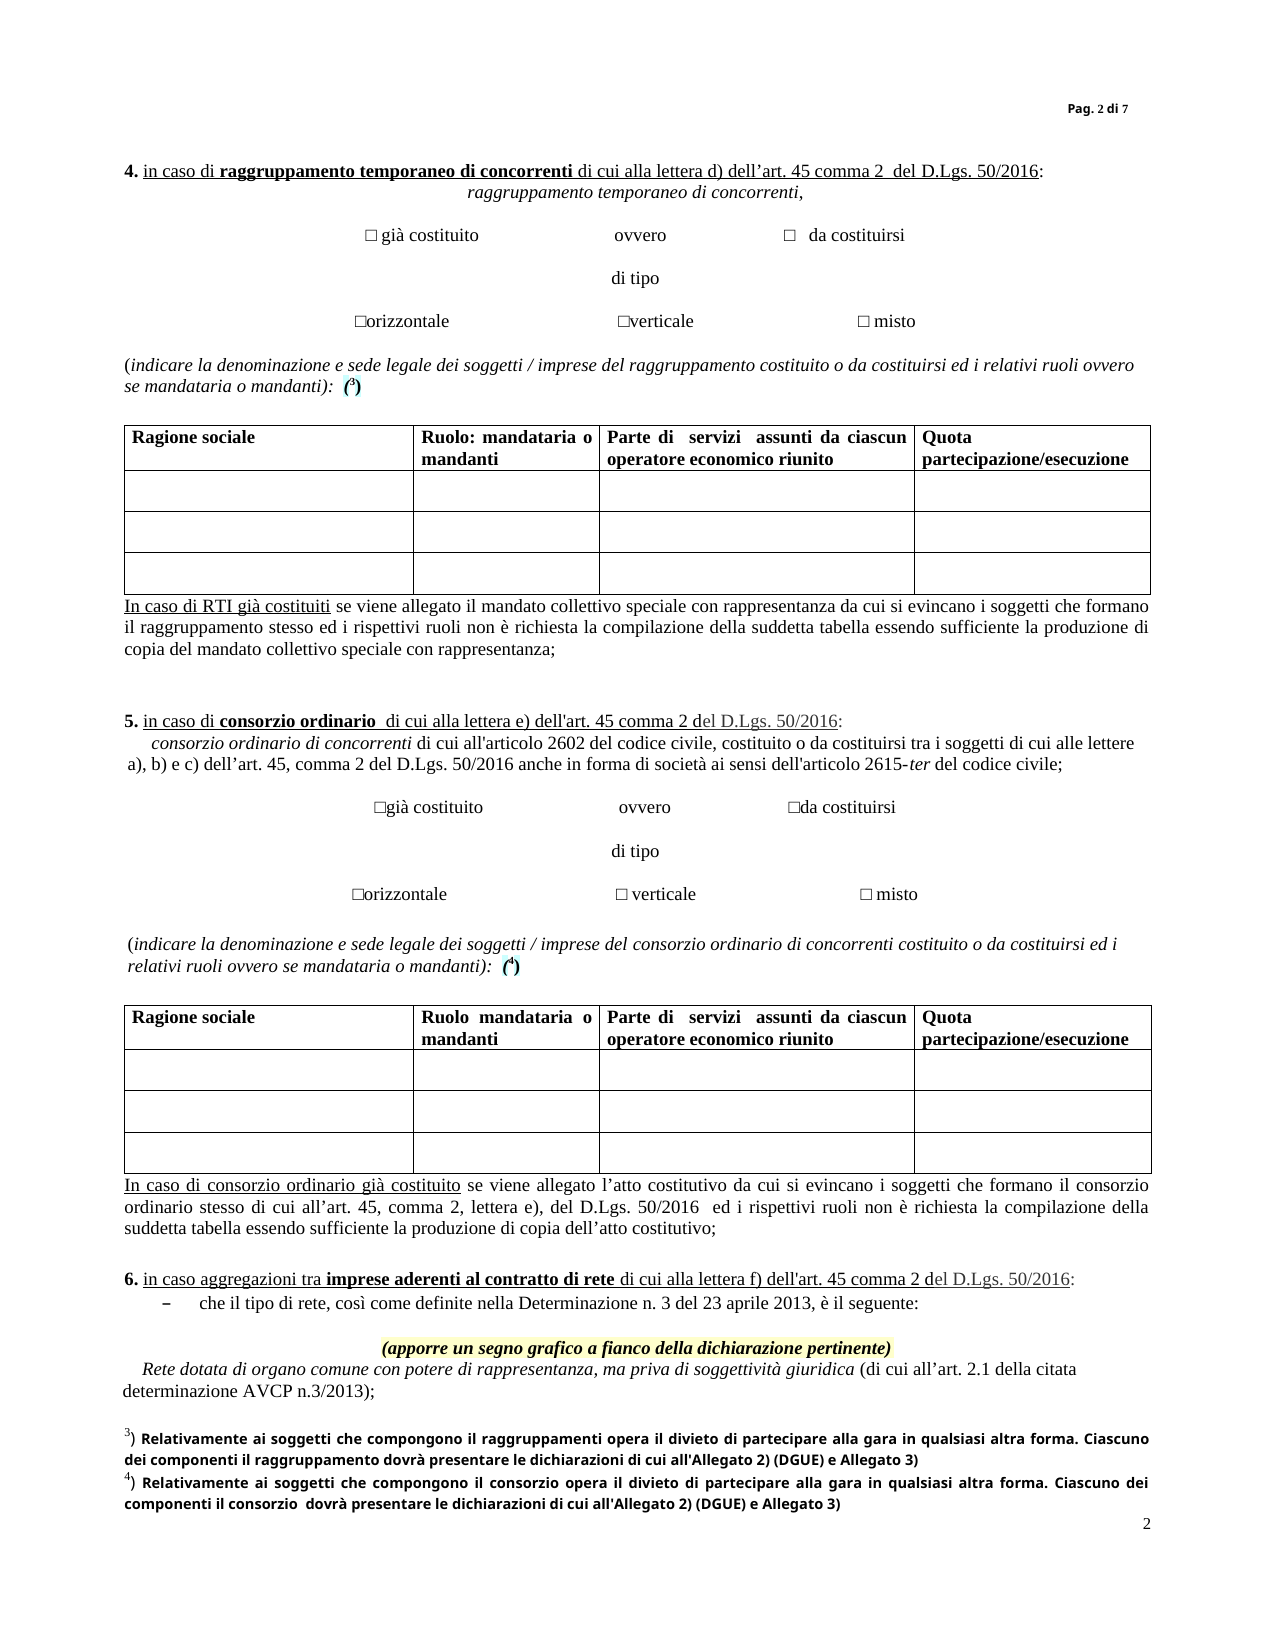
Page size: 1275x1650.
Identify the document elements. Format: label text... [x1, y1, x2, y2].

table_header Quota partecipazione/esecuzione [915, 1006, 1151, 1049]
text □già costituito ovvero □da costituirsi [124, 796, 1151, 818]
table_cell [125, 1133, 413, 1173]
table_cell [600, 471, 914, 511]
table_cell [915, 1133, 1151, 1173]
table_header Ruolo mandataria o mandanti [414, 1006, 599, 1049]
text  consorzio ordinario di concorrenti di cui all'articolo 2602 del codice civile, costituito o da costituirsi tra i soggetti di cui alle lettere a), b) e c) dell’art. 45, comma 2 del D.Lgs. 50/2016 anche in forma di società ai sensi dell'articolo 2615-ter del codice civile; [127, 732, 1151, 775]
text 5. in caso di consorzio ordinario di cui alla lettera e) dell'art. 45 comma 2 del D.Lgs. 50/2016: [124, 710, 1151, 732]
text di tipo [124, 267, 1151, 289]
table_header Ragione sociale [125, 1006, 413, 1049]
table_cell [915, 1091, 1151, 1132]
table_cell [414, 512, 599, 552]
table_cell [915, 1050, 1151, 1090]
table_cell [125, 471, 413, 511]
table_cell [600, 1133, 914, 1173]
text di tipo [124, 839, 1151, 861]
table_cell [600, 1091, 914, 1132]
table_cell [125, 1050, 413, 1090]
table_cell [414, 471, 599, 511]
table_cell [600, 553, 914, 594]
text (apporre un segno grafico a fianco della dichiarazione pertinente) [124, 1337, 1151, 1358]
text ) Relativamente ai soggetti che compongono il consorzio opera il divieto di partecipare alla gara in qualsiasi altra forma. Ciascuno dei componenti il consorzio dovrà presentare le dichiarazioni di cui all'Allegato 2) (DGUE) e Allegato 3) [124, 1469, 1151, 1513]
table_cell [600, 1050, 914, 1090]
table_header Ruolo: mandataria o mandanti [414, 426, 599, 469]
text (indicare la denominazione e sede legale dei soggetti / imprese del raggruppamento costituito o da costituirsi ed i relativi ruoli ovvero se mandataria o mandanti): () [124, 353, 1151, 397]
table_cell [125, 553, 413, 594]
text raggruppamento temporaneo di concorrenti, [124, 181, 1151, 203]
table_cell [414, 1050, 599, 1090]
table_cell [125, 1091, 413, 1132]
text  Rete dotata di organo comune con potere di rappresentanza, ma priva di soggettività giuridica (di cui all’art. 2.1 della citata determinazione AVCP n.3/2013); [122, 1358, 1151, 1401]
list che il tipo di rete, così come definite nella Determinazione n. 3 del 23 aprile 2013, è il seguente: [162, 1289, 1151, 1315]
table_cell [125, 512, 413, 552]
text □ già costituito ovvero □ da costituirsi [124, 224, 1151, 246]
text In caso di RTI già costituiti se viene allegato il mandato collettivo speciale con rappresentanza da cui si evincano i soggetti che formano il raggruppamento stesso ed i rispettivi ruoli non è richiesta la compilazione della suddetta tabella essendo sufficiente la produzione di copia del mandato collettivo speciale con rappresentanza; [124, 595, 1151, 659]
table_cell [414, 1133, 599, 1173]
table_header Ragione sociale [125, 426, 413, 469]
table_cell [414, 1091, 599, 1132]
text □orizzontale □verticale □ misto [124, 310, 1151, 332]
text (indicare la denominazione e sede legale dei soggetti / imprese del consorzio ordinario di concorrenti costituito o da costituirsi ed i relativi ruoli ovvero se mandataria o mandanti): () [127, 933, 1151, 976]
text ) Relativamente ai soggetti che compongono il raggruppamenti opera il divieto di partecipare alla gara in qualsiasi altra forma. Ciascuno dei componenti il raggruppamento dovrà presentare le dichiarazioni di cui all'Allegato 2) (DGUE) e Allegato 3) [124, 1425, 1151, 1469]
table_header Parte di servizi assunti da ciascun operatore economico riunito [600, 1006, 914, 1049]
text □orizzontale □ verticale □ misto [124, 883, 1151, 904]
table_cell [600, 512, 914, 552]
table_cell [915, 471, 1150, 511]
table_cell [915, 553, 1150, 594]
table_header Quota partecipazione/esecuzione [915, 426, 1150, 469]
text 4. in caso di raggruppamento temporaneo di concorrenti di cui alla lettera d) dell’art. 45 comma 2 del D.Lgs. 50/2016: [124, 159, 1151, 181]
table_cell [414, 553, 599, 594]
text In caso di consorzio ordinario già costituito se viene allegato l’atto costitutivo da cui si evincano i soggetti che formano il consorzio ordinario stesso di cui all’art. 45, comma 2, lettera e), del D.Lgs. 50/2016 ed i rispettivi ruoli non è richiesta la compilazione della suddetta tabella essendo sufficiente la produzione di copia dell’atto costitutivo; [124, 1174, 1151, 1239]
list 6. in caso aggregazioni tra imprese aderenti al contratto di rete di cui alla lettera f) dell'art. 45 comma 2 del D.Lgs. 50/2016: [124, 1268, 1151, 1289]
table_header Parte di servizi assunti da ciascun operatore economico riunito [600, 426, 914, 469]
table_cell [915, 512, 1150, 552]
